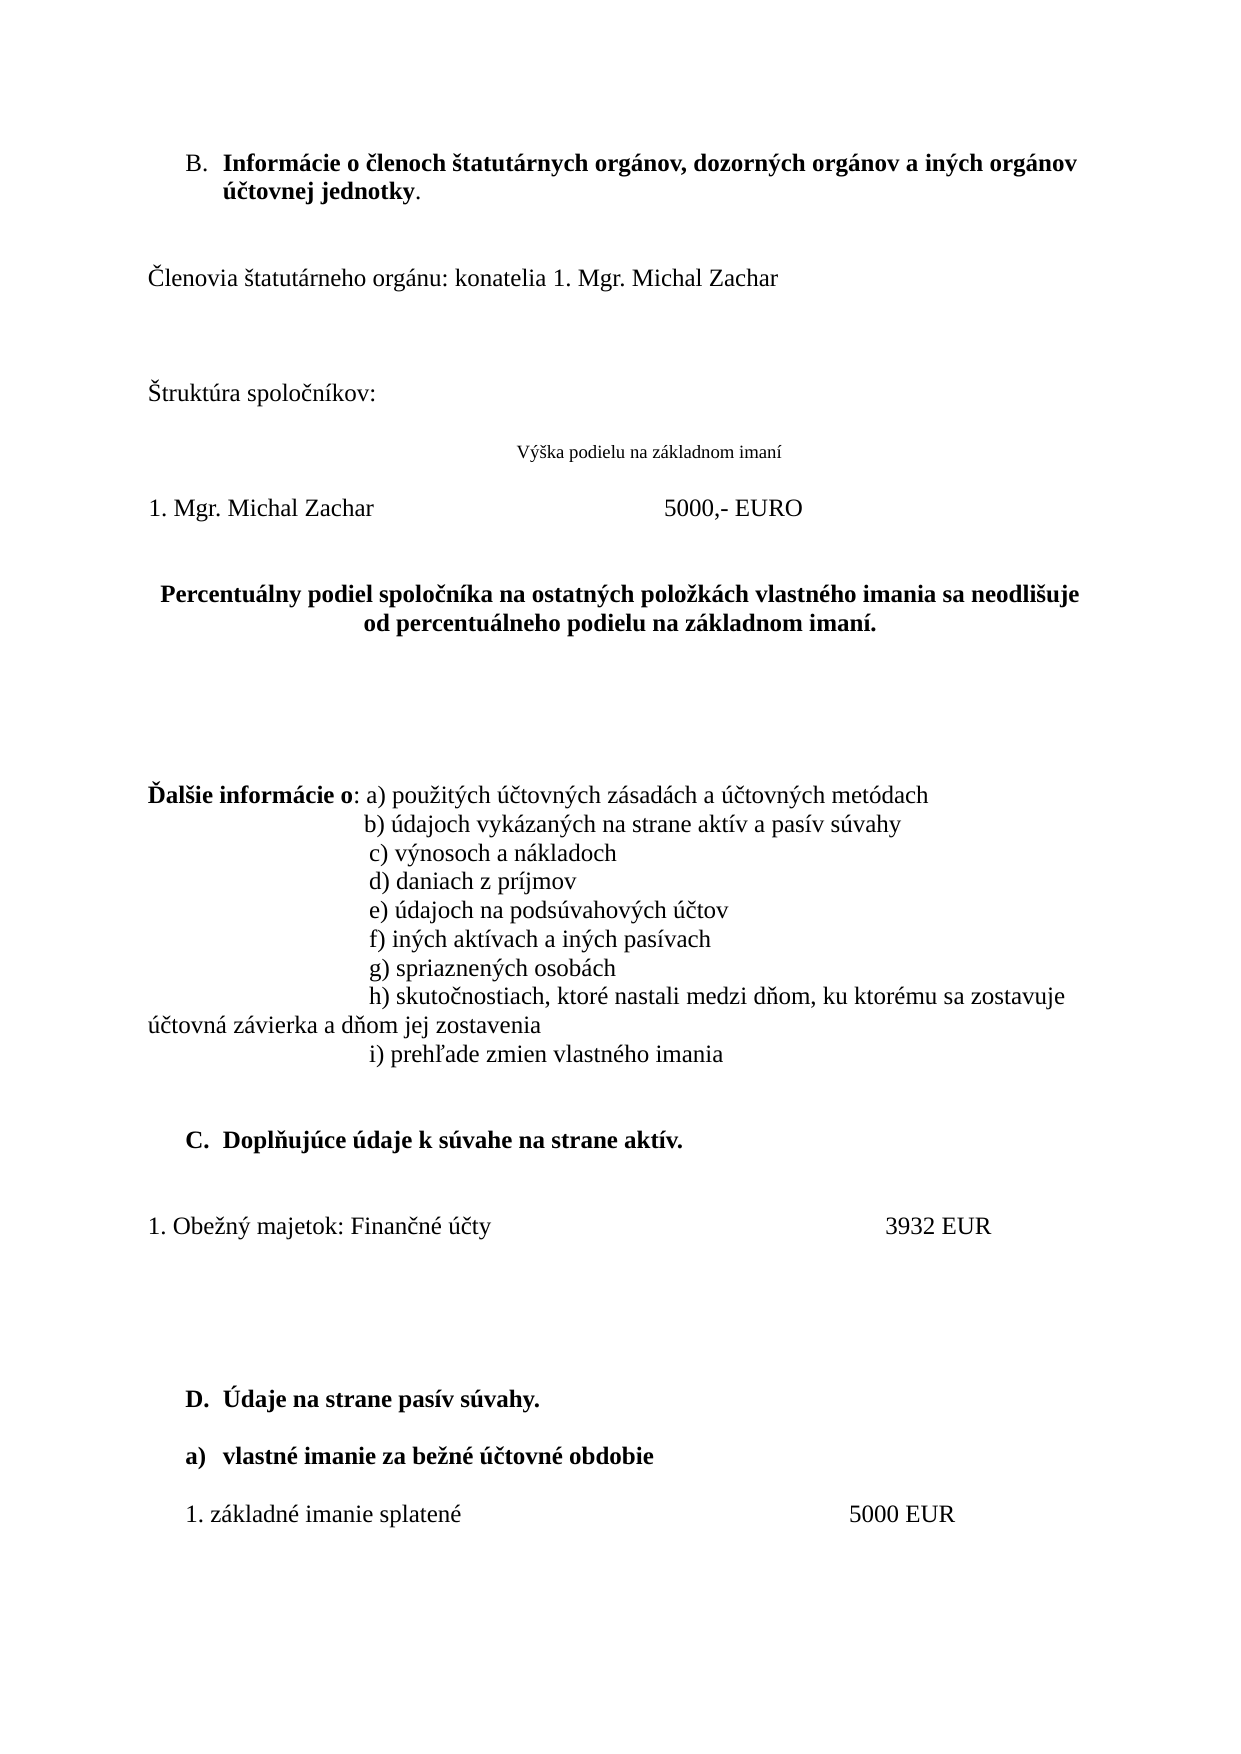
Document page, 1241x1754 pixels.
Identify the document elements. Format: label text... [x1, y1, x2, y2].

text Ďalšie informácie o: a) použitých účtovných zásadách a účtovných metódach [148, 780, 1092, 809]
list vlastné imanie za bežné účtovné obdobie [185, 1441, 1092, 1470]
text c) výnosoch a nákladoch [148, 838, 1092, 866]
text i) prehľade zmien vlastného imania [148, 1039, 1092, 1068]
list Údaje na strane pasív súvahy. [185, 1384, 1092, 1413]
text b) údajoch vykázaných na strane aktív a pasív súvahy [148, 809, 1092, 838]
list Doplňujúce údaje k súvahe na strane aktív. [185, 1125, 1092, 1154]
text Členovia štatutárneho orgánu: konatelia 1. Mgr. Michal Zachar [148, 263, 1092, 291]
text 1. Obežný majetok: Finančné účty 3932 EUR [148, 1211, 1092, 1240]
text h) skutočnostiach, ktoré nastali medzi dňom, ku ktorému sa zostavuje účtovná závierka a dňom jej zostavenia [148, 981, 1092, 1039]
text 1. základné imanie splatené 5000 EUR [185, 1499, 1092, 1528]
list Informácie o členoch štatutárnych orgánov, dozorných orgánov a iných orgánov účtovnej jednotky. [185, 148, 1092, 205]
text g) spriaznených osobách [148, 953, 1092, 981]
text Štruktúra spoločníkov: [148, 378, 1092, 406]
text Výška podielu na základnom imaní [148, 435, 1092, 464]
text 1. Mgr. Michal Zachar 5000,- EURO [148, 493, 1092, 521]
text f) iných aktívach a iných pasívach [148, 924, 1092, 953]
text e) údajoch na podsúvahových účtov [148, 895, 1092, 924]
text Percentuálny podiel spoločníka na ostatných položkách vlastného imania sa neodlišuje od percentuálneho podielu na základnom imaní. [148, 579, 1092, 636]
text d) daniach z príjmov [148, 866, 1092, 895]
